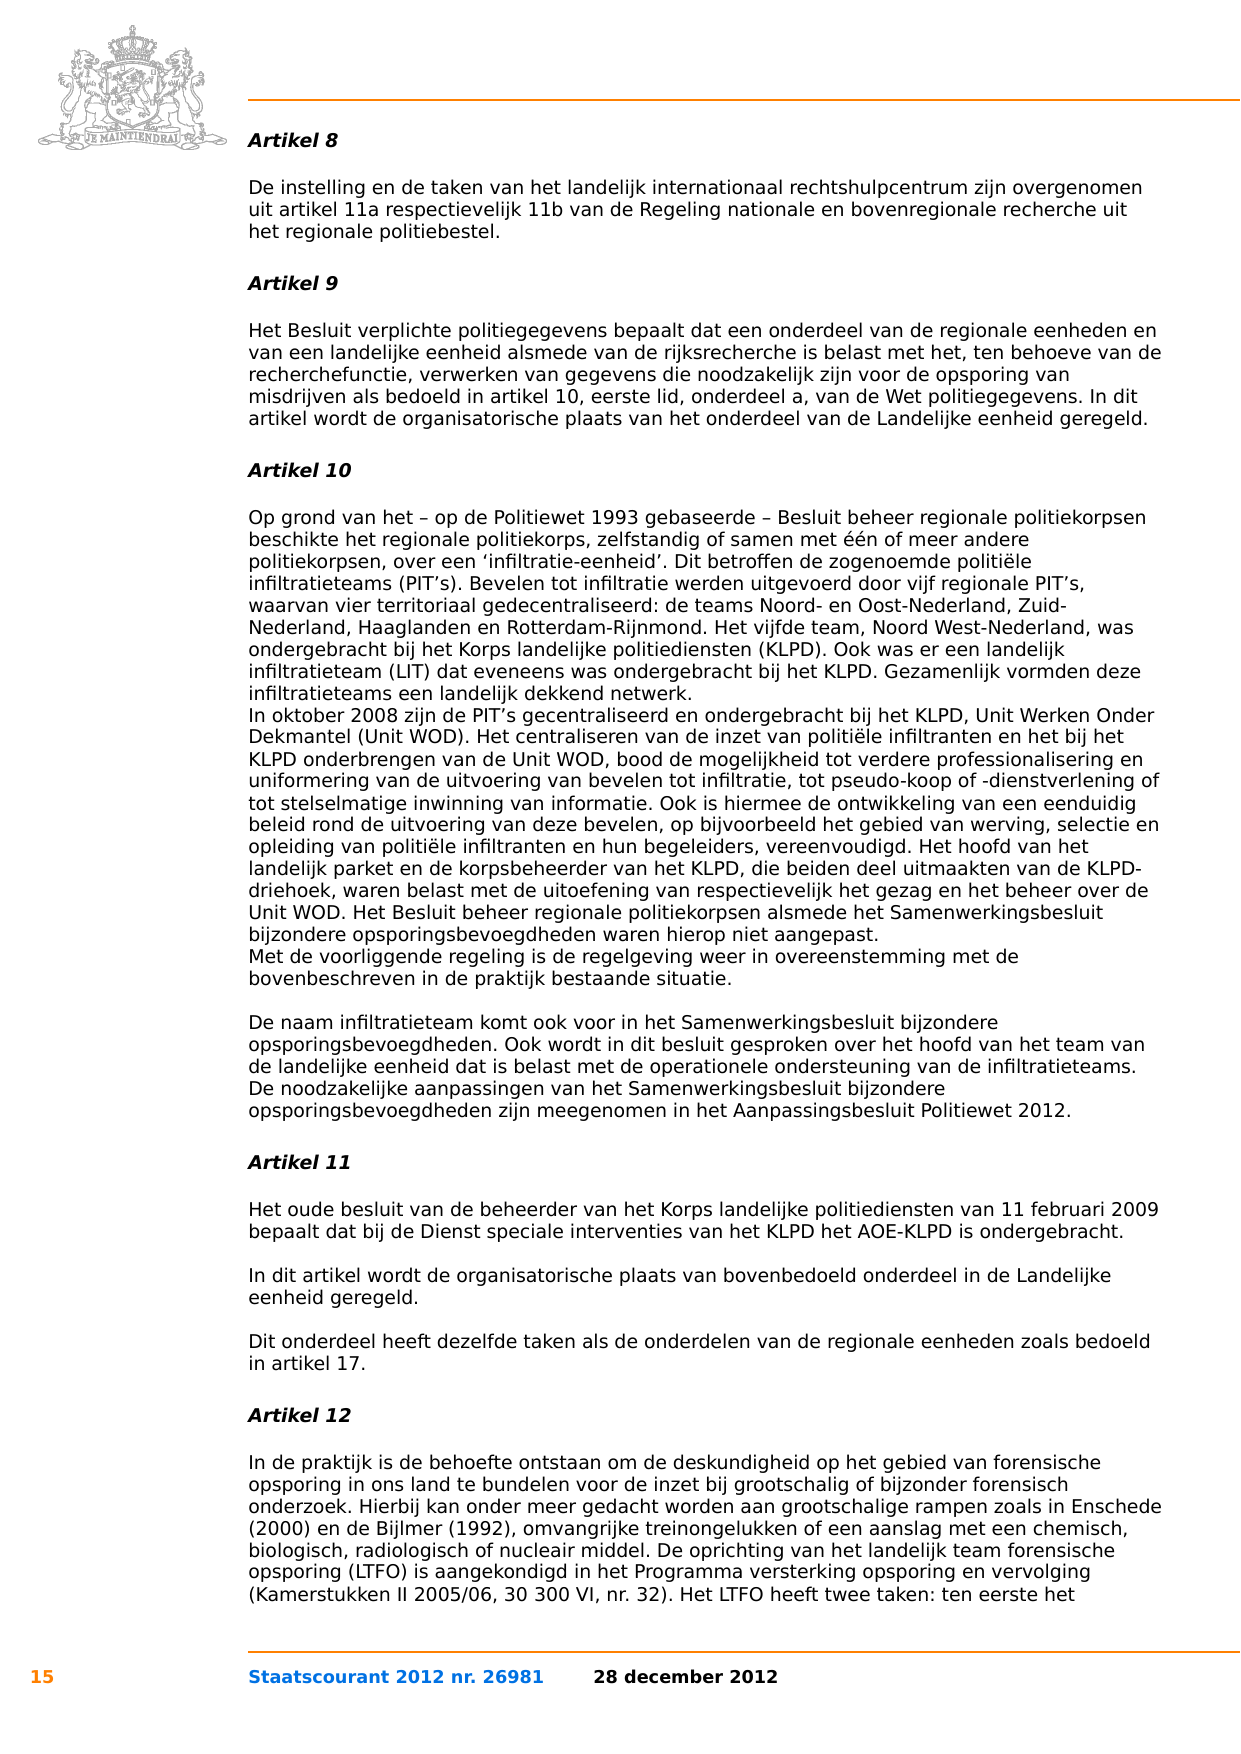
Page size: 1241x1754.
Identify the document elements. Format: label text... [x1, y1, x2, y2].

text In oktober 2008 zijn de PIT’s gecentraliseerd en ondergebracht bij het KLPD, Unit Werken Onder Dekmantel (Unit WOD). Het centraliseren van de inzet van politiële infiltranten en het bij het KLPD onderbrengen van de Unit WOD, bood de mogelijkheid tot verdere professionalisering en uniformering van de uitvoering van bevelen tot infiltratie, tot pseudo-koop of -dienstverlening of tot stelselmatige inwinning van informatie. Ook is hiermee de ontwikkeling van een eenduidig beleid rond de uitvoering van deze bevelen, op bijvoorbeeld het gebied van werving, selectie en opleiding van politiële infiltranten en hun begeleiders, vereenvoudigd. Het hoofd van het landelijk parket en de korpsbeheerder van het KLPD, die beiden deel uitmaakten van de KLPD-driehoek, waren belast met de uitoefening van respectievelijk het gezag en het beheer over de Unit WOD. Het Besluit beheer regionale politiekorpsen alsmede het Samenwerkingsbesluit bijzondere opsporingsbevoegdheden waren hierop niet aangepast. [248, 704, 1163, 946]
text Het Besluit verplichte politiegegevens bepaalt dat een onderdeel van de regionale eenheden en van een landelijke eenheid alsmede van de rijksrecherche is belast met het, ten behoeve van de recherchefunctie, verwerken van gegevens die noodzakelijk zijn voor de opsporing van misdrijven als bedoeld in artikel 10, eerste lid, onderdeel a, van de Wet politiegegevens. In dit artikel wordt de organisatorische plaats van het onderdeel van de Landelijke eenheid geregeld. [248, 320, 1163, 430]
subtitle Artikel 9 [248, 273, 1163, 295]
text De instelling en de taken van het landelijk internationaal rechtshulpcentrum zijn overgenomen uit artikel 11a respectievelijk 11b van de Regeling nationale en bovenregionale recherche uit het regionale politiebestel. [248, 177, 1163, 243]
subtitle Artikel 10 [248, 460, 1163, 482]
text Het oude besluit van de beheerder van het Korps landelijke politiediensten van 11 februari 2009 bepaalt dat bij de Dienst speciale interventies van het KLPD het AOE-KLPD is ondergebracht. [248, 1199, 1163, 1243]
text Dit onderdeel heeft dezelfde taken als de onderdelen van de regionale eenheden zoals bedoeld in artikel 17. [248, 1331, 1163, 1374]
subtitle Artikel 12 [248, 1404, 1163, 1427]
picture [38, 25, 227, 150]
text De naam infiltratieteam komt ook voor in het Samenwerkingsbesluit bijzondere opsporingsbevoegdheden. Ook wordt in dit besluit gesproken over het hoofd van het team van de landelijke eenheid dat is belast met de operationele ondersteuning van de infiltratieteams. De noodzakelijke aanpassingen van het Samenwerkingsbesluit bijzondere opsporingsbevoegdheden zijn meegenomen in het Aanpassingsbesluit Politiewet 2012. [248, 1012, 1163, 1122]
subtitle Artikel 8 [248, 130, 1163, 152]
text In dit artikel wordt de organisatorische plaats van bovenbedoeld onderdeel in de Landelijke eenheid geregeld. [248, 1265, 1163, 1309]
text Op grond van het – op de Politiewet 1993 gebaseerde – Besluit beheer regionale politiekorpsen beschikte het regionale politiekorps, zelfstandig of samen met één of meer andere politiekorpsen, over een ‘infiltratie-eenheid’. Dit betroffen de zogenoemde politiële infiltratieteams (PIT’s). Bevelen tot infiltratie werden uitgevoerd door vijf regionale PIT’s, waarvan vier territoriaal gedecentraliseerd: de teams Noord- en Oost-Nederland, Zuid-Nederland, Haaglanden en Rotterdam-Rijnmond. Het vijfde team, Noord West-Nederland, was ondergebracht bij het Korps landelijke politiediensten (KLPD). Ook was er een landelijk infiltratieteam (LIT) dat eveneens was ondergebracht bij het KLPD. Gezamenlijk vormden deze infiltratieteams een landelijk dekkend netwerk. [248, 507, 1163, 704]
text Met de voorliggende regeling is de regelgeving weer in overeenstemming met de bovenbeschreven in de praktijk bestaande situatie. [248, 946, 1163, 990]
subtitle Artikel 11 [248, 1152, 1163, 1174]
text In de praktijk is de behoefte ontstaan om de deskundigheid op het gebied van forensische opsporing in ons land te bundelen voor de inzet bij grootschalig of bijzonder forensisch onderzoek. Hierbij kan onder meer gedacht worden aan grootschalige rampen zoals in Enschede (2000) en de Bijlmer (1992), omvangrijke treinongelukken of een aanslag met een chemisch, biologisch, radiologisch of nucleair middel. De oprichting van het landelijk team forensische opsporing (LTFO) is aangekondigd in het Programma versterking opsporing en vervolging (Kamerstukken II 2005/06, 30 300 VI, nr. 32). Het LTFO heeft twee taken: ten eerste het [248, 1452, 1163, 1605]
